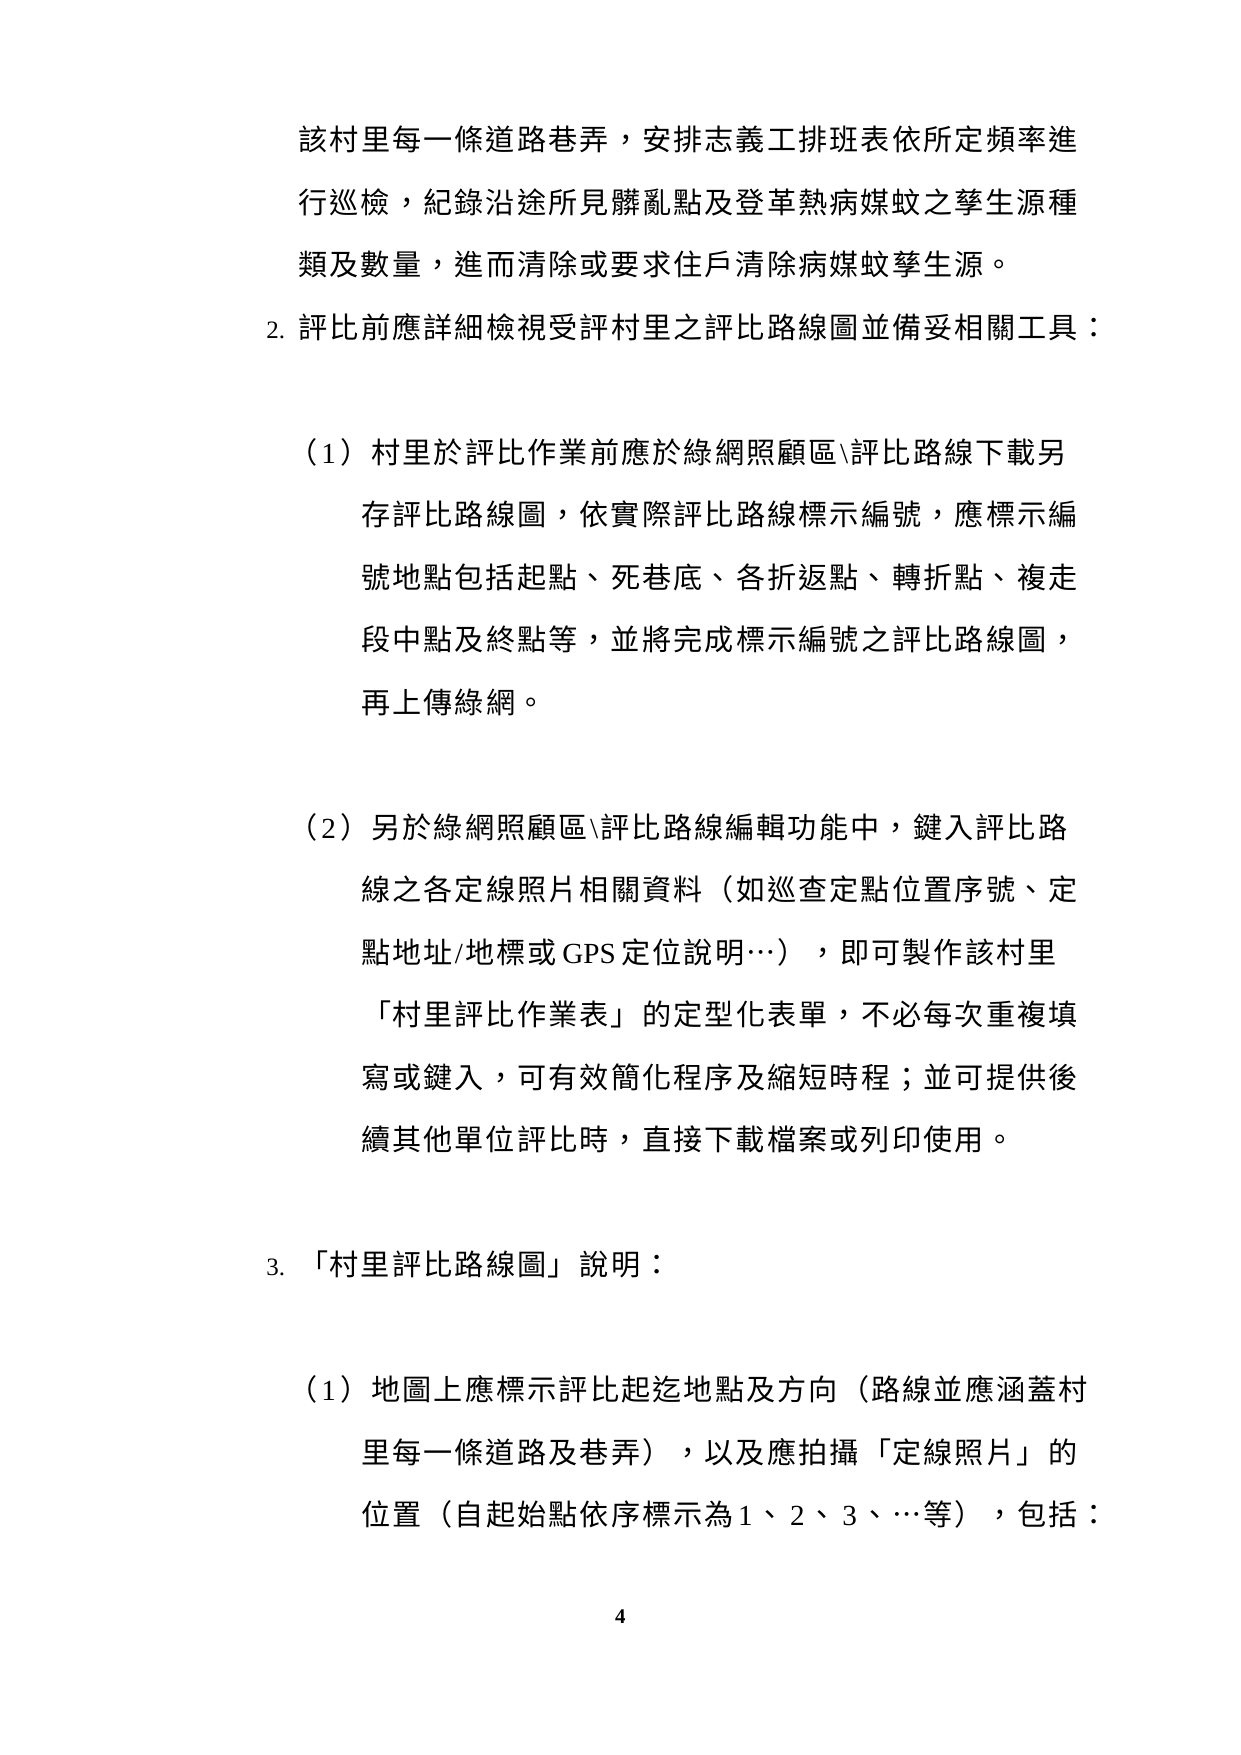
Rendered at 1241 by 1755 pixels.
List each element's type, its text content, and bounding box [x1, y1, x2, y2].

text （1）村里於評比作業前應於綠網照顧區\評比路線下載另存評比路線圖，依實際評比路線標示編號，應標示編號地點包括起點、死巷底、各折返點、轉折點、複走段中點及終點等，並將完成標示編號之評比路線圖，再上傳綠網。 [283, 409, 1089, 784]
text （2）另於綠網照顧區\評比路線編輯功能中，鍵入評比路線之各定線照片相關資料（如巡查定點位置序號、定點地址/地標或GPS定位說明…），即可製作該村里「村里評比作業表」的定型化表單，不必每次重複填寫或鍵入，可有效簡化程序及縮短時程；並可提供後續其他單位評比時，直接下載檔案或列印使用。 [283, 784, 1089, 1221]
list 「村里評比路線圖」說明： [258, 1221, 1089, 1346]
text （1）地圖上應標示評比起迄地點及方向（路線並應涵蓋村里每一條道路及巷弄），以及應拍攝「定線照片」的位置（自起始點依序標示為1、2、3、…等），包括：起點（如下圖編號1）、死巷底（如下圖編號29）、各折返點（如下圖編號4、8…）、轉折點（如下圖編號3、5…）、複走段中點（如下圖編號20）及終點（如下圖編號30）等。如圖： [283, 1346, 1089, 1596]
list 該村里每一條道路巷弄，安排志義工排班表依所定頻率進行巡檢，紀錄沿途所見髒亂點及登革熱病媒蚊之孳生源種類及數量，進而清除或要求住戶清除病媒蚊孳生源。 [258, 96, 1089, 284]
list 評比前應詳細檢視受評村里之評比路線圖並備妥相關工具： [258, 284, 1089, 409]
